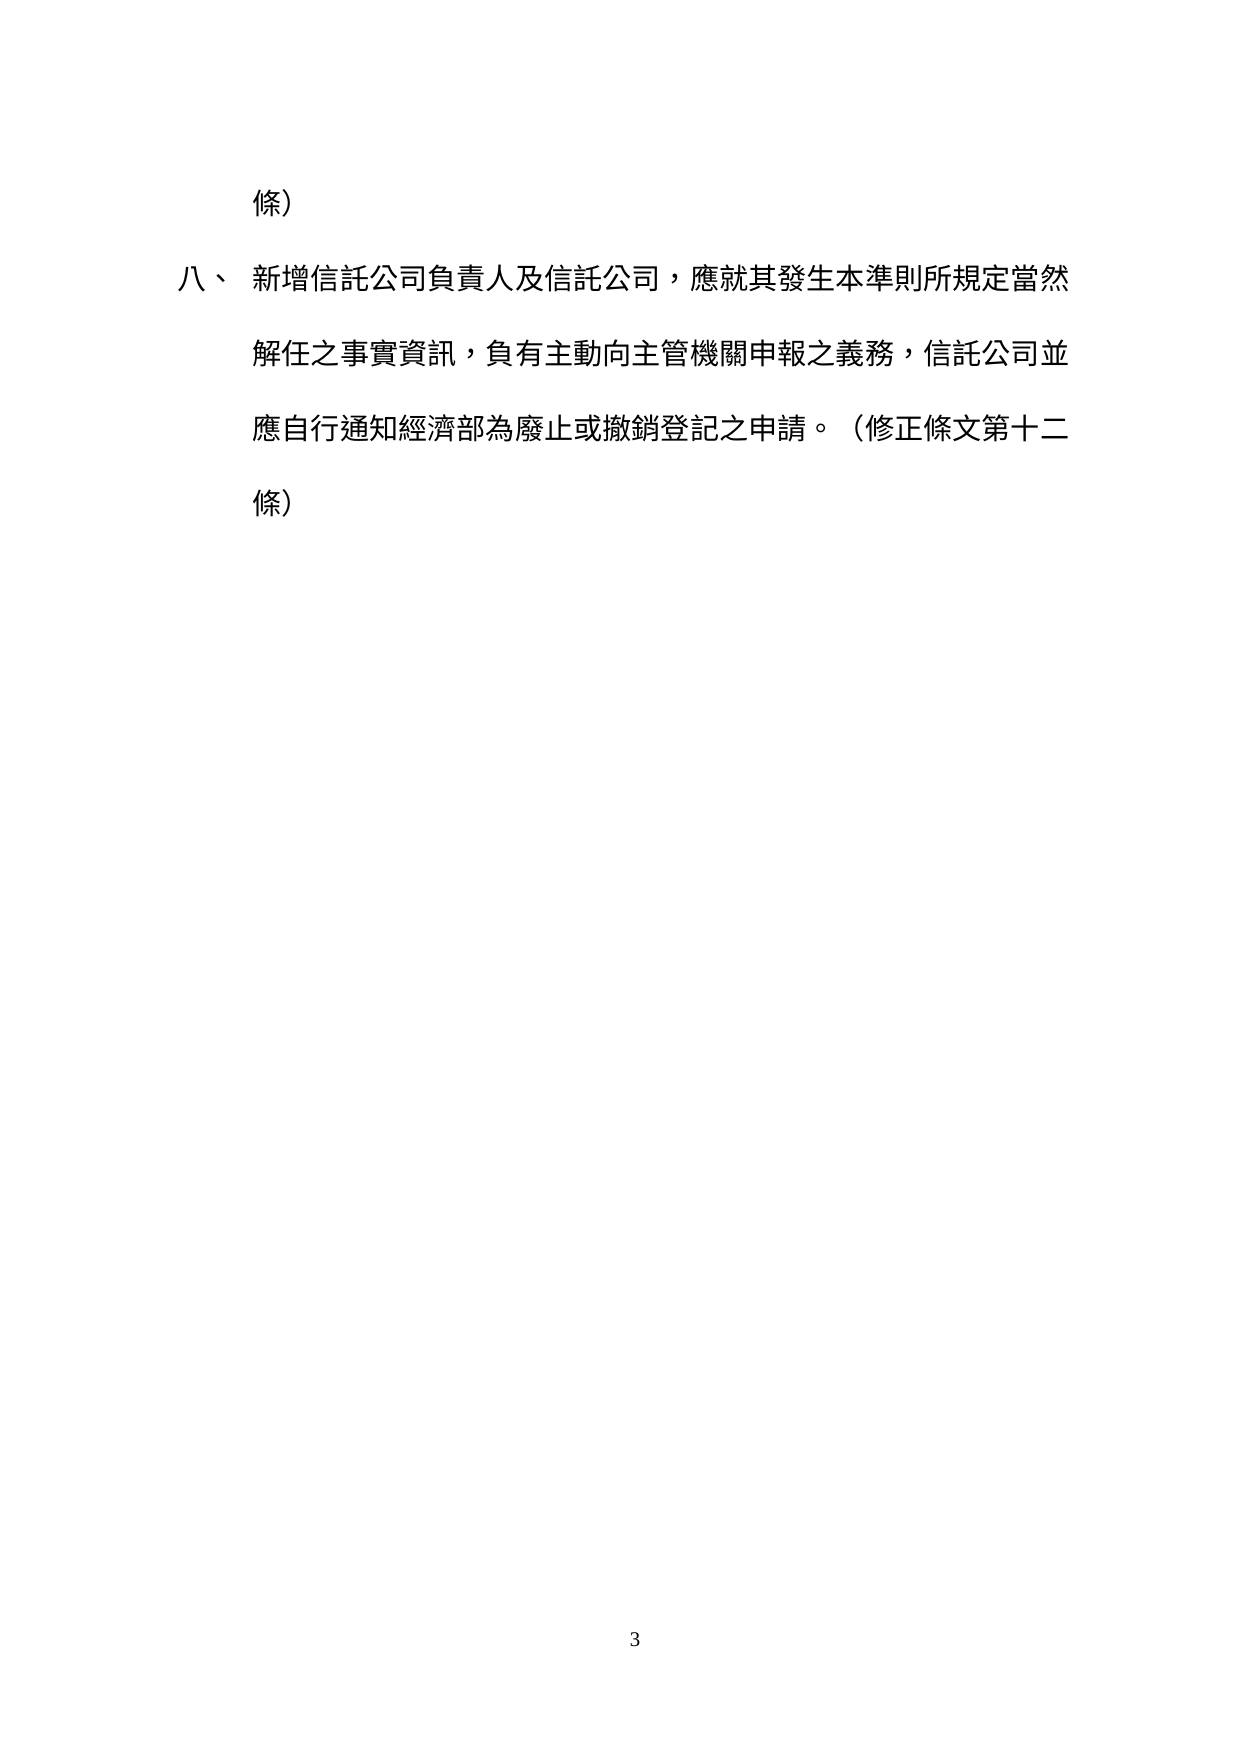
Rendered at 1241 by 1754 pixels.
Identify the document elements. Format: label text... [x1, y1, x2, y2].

list 新增信託公司負責人及信託公司，應就其發生本準則所規定當然解任之事實資訊，負有主動向主管機關申報之義務，信託公司並應自行通知經濟部為廢止或撤銷登記之申請。（修正條文第十二條） [177, 239, 1092, 539]
list 參考銀行負責人應具備資格條件準則修正條文第九條規定，修正信託公司專業董事、監察人及董事長之積極資格條件使與其一致。並增訂董事長及以具備特定資格條件之董事、監察人之選任，信託公司應於選任後十日內，檢具有關資格文件，報請主管機關認可，對未具備資格條件之負責人，主管機關得命信託公司限期調整。另為避免信託公司董事、監察人於選任後，發生應具備之專業資格有不合之情事，增訂信託公司對擬選任董事、監察人之資格條件有疑義時，得於選任前，先報經主管機關認可之規定。（修正條文第八條） [177, 164, 1092, 239]
